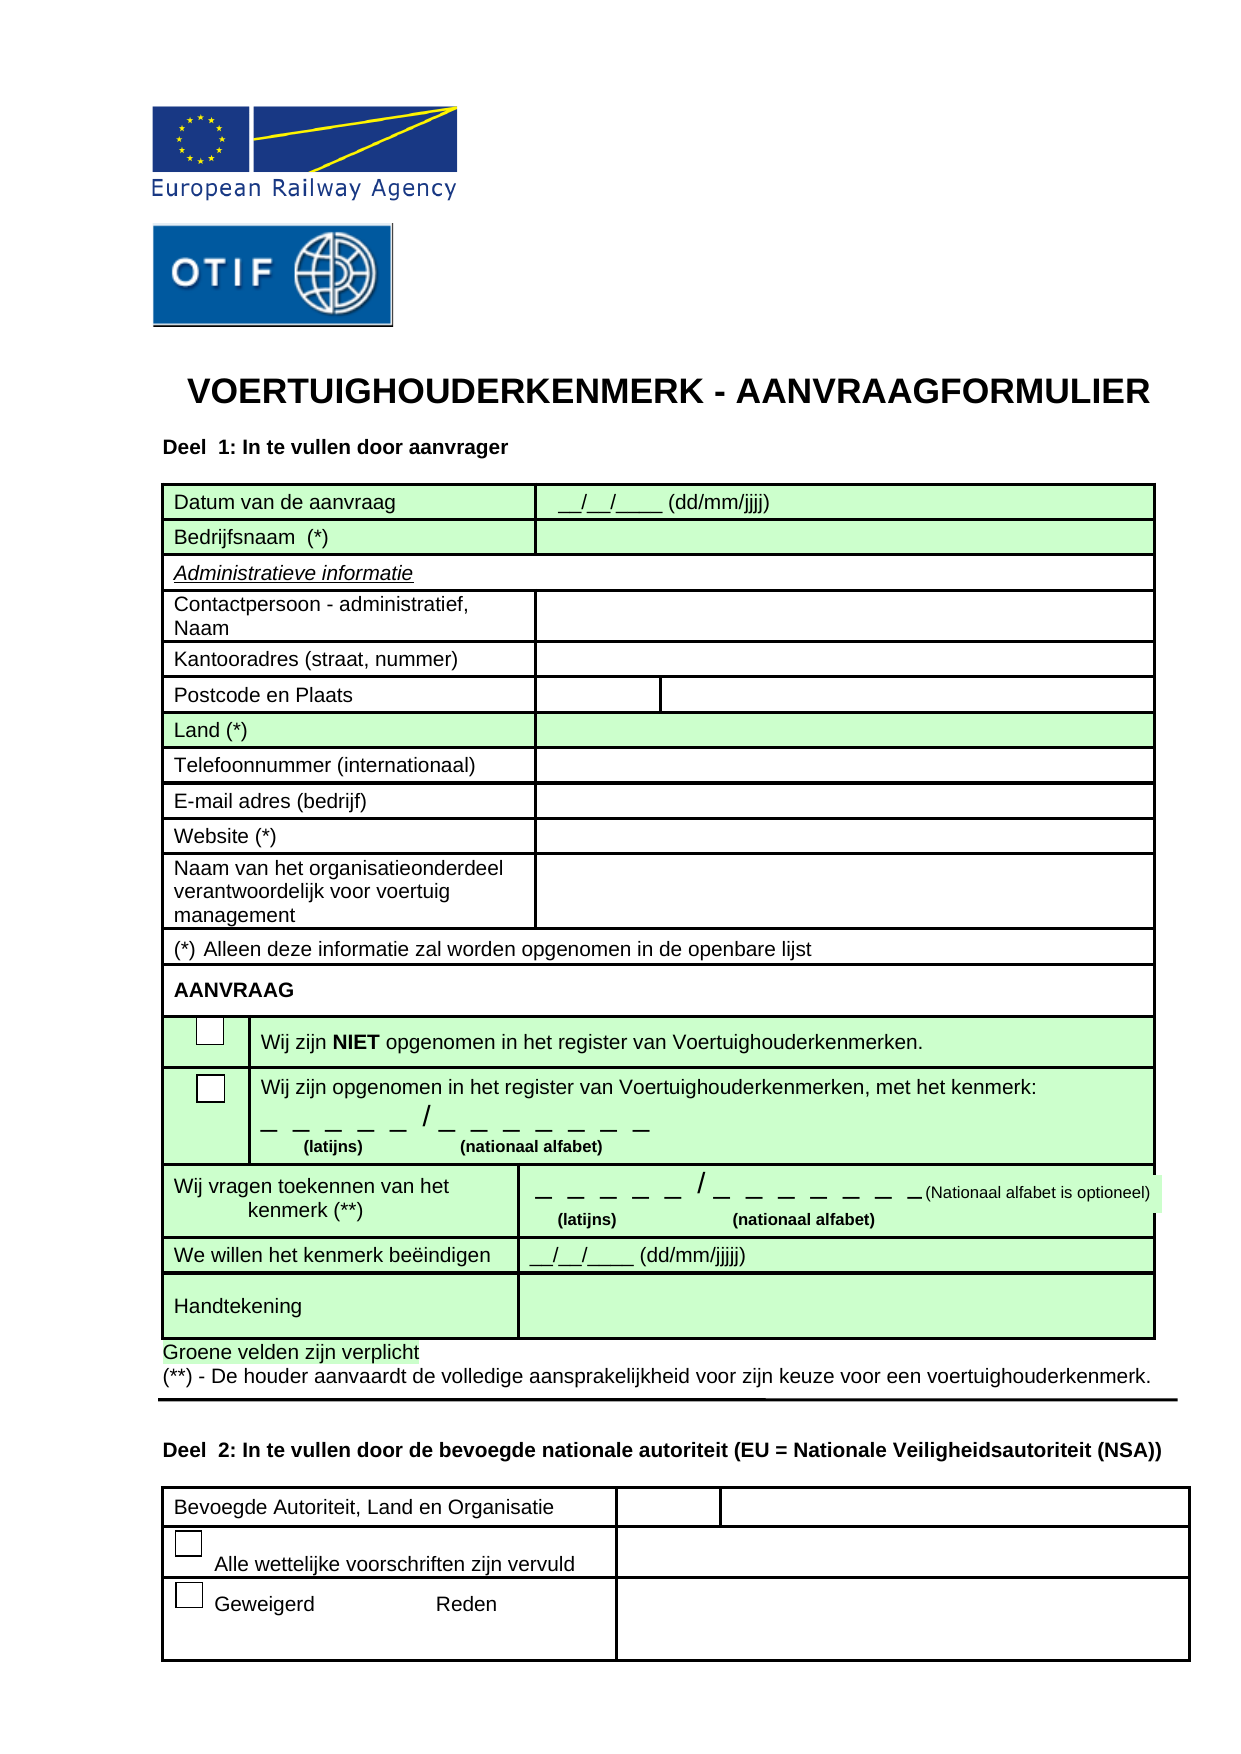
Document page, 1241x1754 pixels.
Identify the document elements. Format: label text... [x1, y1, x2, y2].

table_cell Naam van het organisatieonderdeel verantwoordelijk voor voertuig management [164, 855, 534, 927]
table_cell AANVRAAG [164, 966, 1153, 1015]
table_cell Wij vragen toekennen van het kenmerk (**) [164, 1166, 517, 1236]
table_cell [537, 643, 1153, 675]
subtitle VOERTUIGHOUDERKENMERK - AANVRAAGFORMULIER [162, 370, 1175, 411]
table_cell [537, 714, 1153, 746]
table_cell (*) Alleen deze informatie zal worden opgenomen in de openbare lijst [164, 930, 1153, 963]
table_cell [537, 785, 1153, 817]
table_cell [537, 749, 1153, 781]
table_cell We willen het kenmerk beëindigen [164, 1239, 517, 1271]
table_cell _ _ _ _ _ / _ _ _ _ _ _ _ (latijns) (nationaal alfabet) [520, 1166, 1162, 1236]
table_cell [618, 1528, 1188, 1576]
table_cell [537, 820, 1153, 852]
table_header [618, 1489, 719, 1525]
text Deel 2: In te vullen door de bevoegde nationale autoriteit (EU = Nationale Veiligheidsautoriteit (NSA)) [162, 1438, 1175, 1462]
table_cell [164, 1018, 248, 1066]
table_cell Telefoonnummer (internationaal) [164, 749, 534, 781]
table_cell Geweigerd Reden [164, 1579, 615, 1659]
table_cell [537, 592, 1153, 640]
table_cell __/__/____ (dd/mm/jjjjj) [520, 1239, 1153, 1271]
table_header Bevoegde Autoriteit, Land en Organisatie [164, 1489, 615, 1525]
table_cell Contactpersoon - administratief, Naam [164, 592, 534, 640]
table_cell Wij zijn opgenomen in het register van Voertuighouderkenmerken, met het kenmerk: _ _ _ _ _ / _ _ _ _ _ _ _ (latijns) (nationaal alfabet) [251, 1069, 1153, 1163]
table_cell Alle wettelijke voorschriften zijn vervuld [164, 1528, 615, 1576]
text Groene velden zijn verplicht [162, 1340, 1175, 1364]
table_cell Kantooradres (straat, nummer) [164, 643, 534, 675]
table_cell [520, 1275, 1153, 1337]
table_cell Postcode en Plaats [164, 678, 534, 711]
table_cell [662, 678, 1153, 711]
table_header __/__/____ (dd/mm/jjjj) [537, 486, 1153, 518]
table_cell Website (*) [164, 820, 534, 852]
table_cell [618, 1579, 1188, 1659]
table_cell Bedrijfsnaam (*) [164, 521, 534, 553]
table_cell [164, 1069, 248, 1163]
text Deel 1: In te vullen door aanvrager [162, 434, 1175, 458]
table_cell E-mail adres (bedrijf) [164, 785, 534, 817]
table_cell [537, 678, 659, 711]
text (**) - De houder aanvaardt de volledige aansprakelijkheid voor zijn keuze voor een voertuighouderkenmerk. [162, 1364, 1175, 1388]
table_cell Wij zijn NIET opgenomen in het register van Voertuighouderkenmerken. [251, 1018, 1153, 1066]
table_header [722, 1489, 1188, 1525]
table_cell [537, 521, 1153, 553]
table_cell [537, 855, 1153, 927]
table_header Datum van de aanvraag [164, 486, 534, 518]
table_cell Land (*) [164, 714, 534, 746]
table_cell Administratieve informatie [164, 556, 1153, 589]
table_cell Handtekening [164, 1275, 517, 1337]
